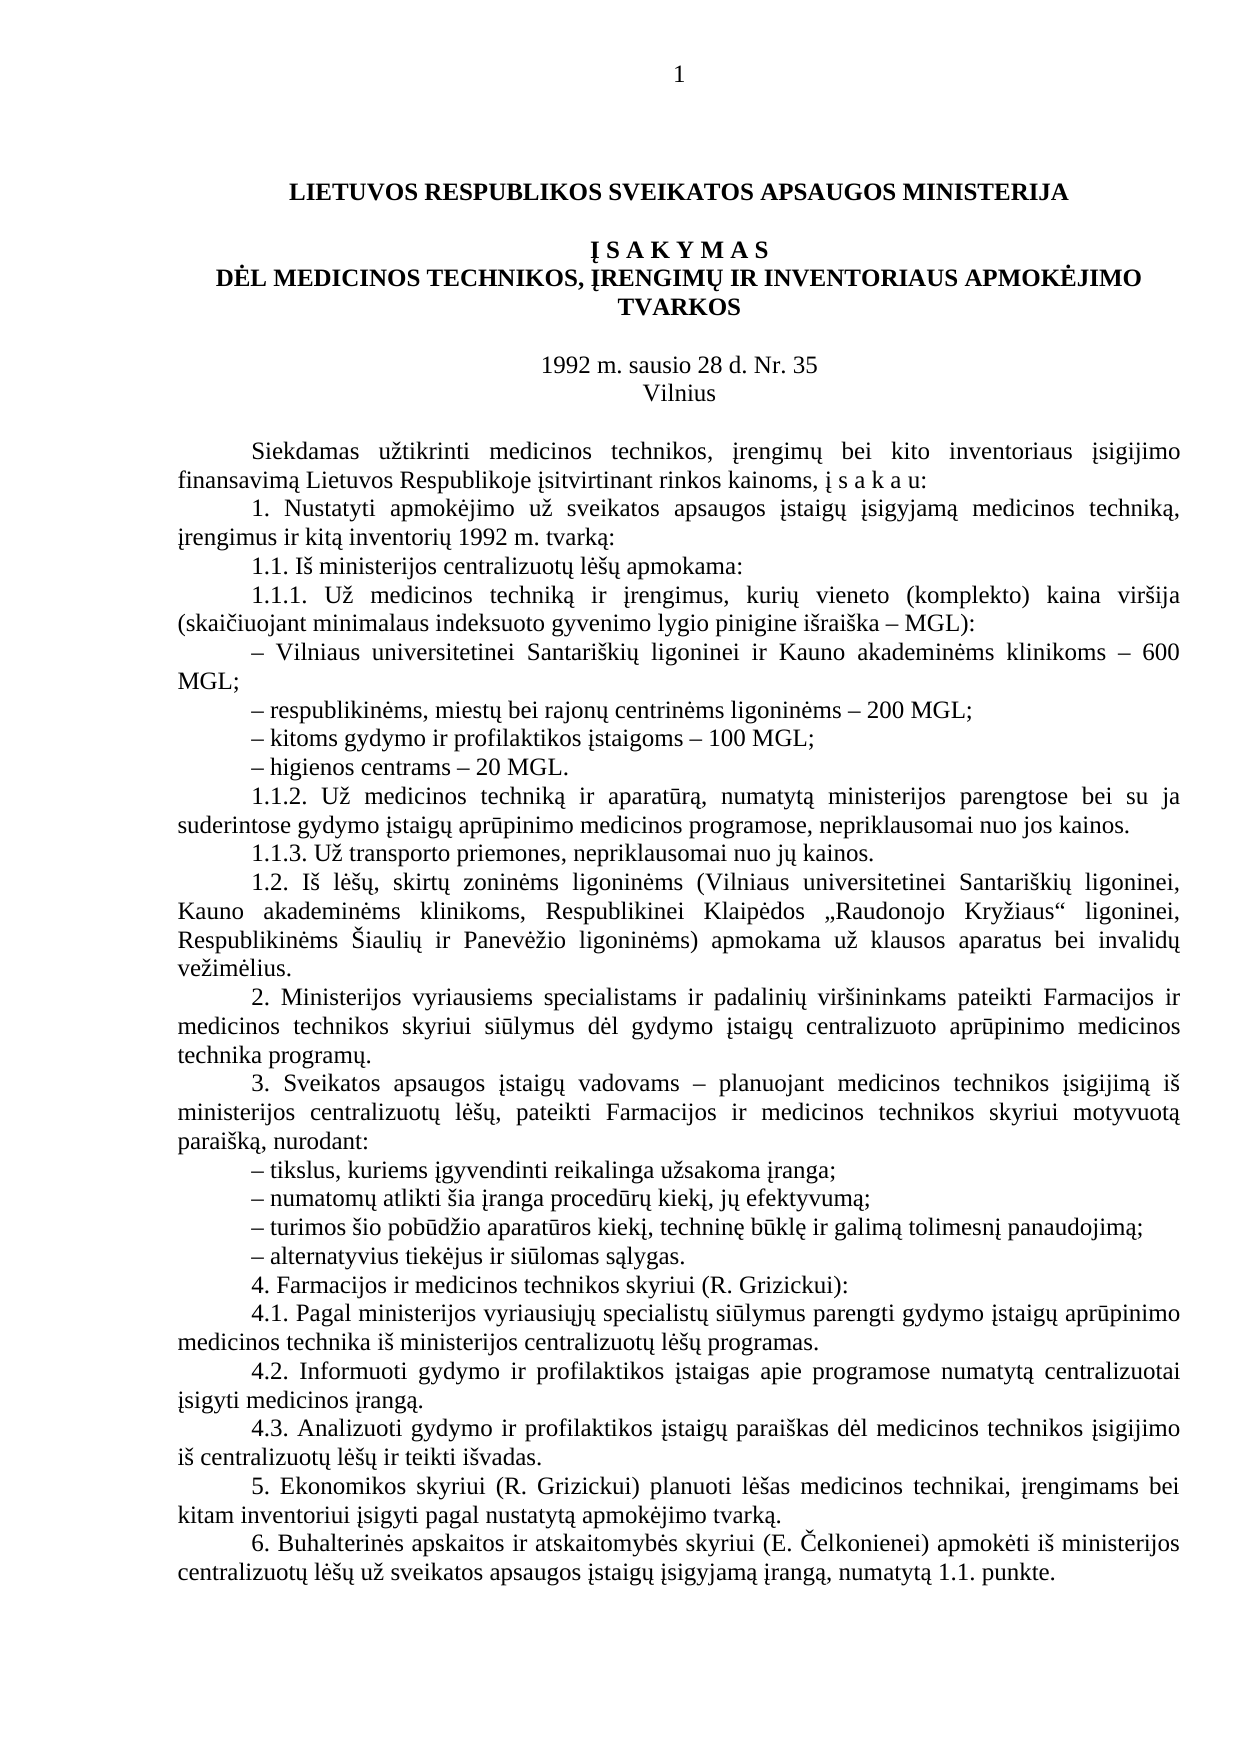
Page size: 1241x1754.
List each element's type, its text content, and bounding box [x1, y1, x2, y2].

text Vilnius [177, 378, 1181, 407]
text DĖL MEDICINOS TECHNIKOS, ĮRENGIMŲ IR INVENTORIAUS APMOKĖJIMO TVARKOS [177, 263, 1181, 321]
text 4.3. Analizuoti gydymo ir profilaktikos įstaigų paraiškas dėl medicinos technikos įsigijimo iš centralizuotų lėšų ir teikti išvadas. [177, 1413, 1181, 1471]
text 1.2. Iš lėšų, skirtų zoninėms ligoninėms (Vilniaus universitetinei Santariškių ligoninei, Kauno akademinėms klinikoms, Respublikinei Klaipėdos „Raudonojo Kryžiaus“ ligoninei, Respublikinėms Šiaulių ir Panevėžio ligoninėms) apmokama už klausos aparatus bei invalidų vežimėlius. [177, 867, 1181, 982]
text – respublikinėms, miestų bei rajonų centrinėms ligoninėms – 200 MGL; [177, 695, 1181, 723]
text – kitoms gydymo ir profilaktikos įstaigoms – 100 MGL; [177, 723, 1181, 752]
text – tikslus, kuriems įgyvendinti reikalinga užsakoma įranga; [177, 1155, 1181, 1183]
text 1.1.3. Už transporto priemones, nepriklausomai nuo jų kainos. [177, 838, 1181, 867]
text LIETUVOS RESPUBLIKOS SVEIKATOS APSAUGOS MINISTERIJA [177, 177, 1181, 206]
text 1992 m. sausio 28 d. Nr. 35 [177, 350, 1181, 378]
text 2. Ministerijos vyriausiems specialistams ir padalinių viršininkams pateikti Farmacijos ir medicinos technikos skyriui siūlymus dėl gydymo įstaigų centralizuoto aprūpinimo medicinos technika programų. [177, 982, 1181, 1068]
text 6. Buhalterinės apskaitos ir atskaitomybės skyriui (E. Čelkonienei) apmokėti iš ministerijos centralizuotų lėšų už sveikatos apsaugos įstaigų įsigyjamą įrangą, numatytą 1.1. punkte. [177, 1528, 1181, 1586]
text 1.1. Iš ministerijos centralizuotų lėšų apmokama: [177, 551, 1181, 580]
text – higienos centrams – 20 MGL. [177, 752, 1181, 781]
text 1.1.2. Už medicinos techniką ir aparatūrą, numatytą ministerijos parengtose bei su ja suderintose gydymo įstaigų aprūpinimo medicinos programose, nepriklausomai nuo jos kainos. [177, 781, 1181, 838]
text 1. Nustatyti apmokėjimo už sveikatos apsaugos įstaigų įsigyjamą medicinos techniką, įrengimus ir kitą inventorių 1992 m. tvarką: [177, 493, 1181, 551]
text – Vilniaus universitetinei Santariškių ligoninei ir Kauno akademinėms klinikoms – 600 MGL; [177, 637, 1181, 695]
text 1.1.1. Už medicinos techniką ir įrengimus, kurių vieneto (komplekto) kaina viršija (skaičiuojant minimalaus indeksuoto gyvenimo lygio pinigine išraiška – MGL): [177, 580, 1181, 637]
text – numatomų atlikti šia įranga procedūrų kiekį, jų efektyvumą; [177, 1183, 1181, 1212]
text 4.2. Informuoti gydymo ir profilaktikos įstaigas apie programose numatytą centralizuotai įsigyti medicinos įrangą. [177, 1356, 1181, 1413]
text – turimos šio pobūdžio aparatūros kiekį, techninę būklę ir galimą tolimesnį panaudojimą; [177, 1212, 1181, 1241]
text 5. Ekonomikos skyriui (R. Grizickui) planuoti lėšas medicinos technikai, įrengimams bei kitam inventoriui įsigyti pagal nustatytą apmokėjimo tvarką. [177, 1471, 1181, 1528]
text 4. Farmacijos ir medicinos technikos skyriui (R. Grizickui): [177, 1270, 1181, 1298]
text 3. Sveikatos apsaugos įstaigų vadovams – planuojant medicinos technikos įsigijimą iš ministerijos centralizuotų lėšų, pateikti Farmacijos ir medicinos technikos skyriui motyvuotą paraišką, nurodant: [177, 1068, 1181, 1155]
text 4.1. Pagal ministerijos vyriausiųjų specialistų siūlymus parengti gydymo įstaigų aprūpinimo medicinos technika iš ministerijos centralizuotų lėšų programas. [177, 1298, 1181, 1356]
text Į S A K Y M A S [177, 235, 1181, 263]
text Siekdamas užtikrinti medicinos technikos, įrengimų bei kito inventoriaus įsigijimo finansavimą Lietuvos Respublikoje įsitvirtinant rinkos kainoms, įsakau: [177, 436, 1181, 493]
text – alternatyvius tiekėjus ir siūlomas sąlygas. [177, 1241, 1181, 1270]
